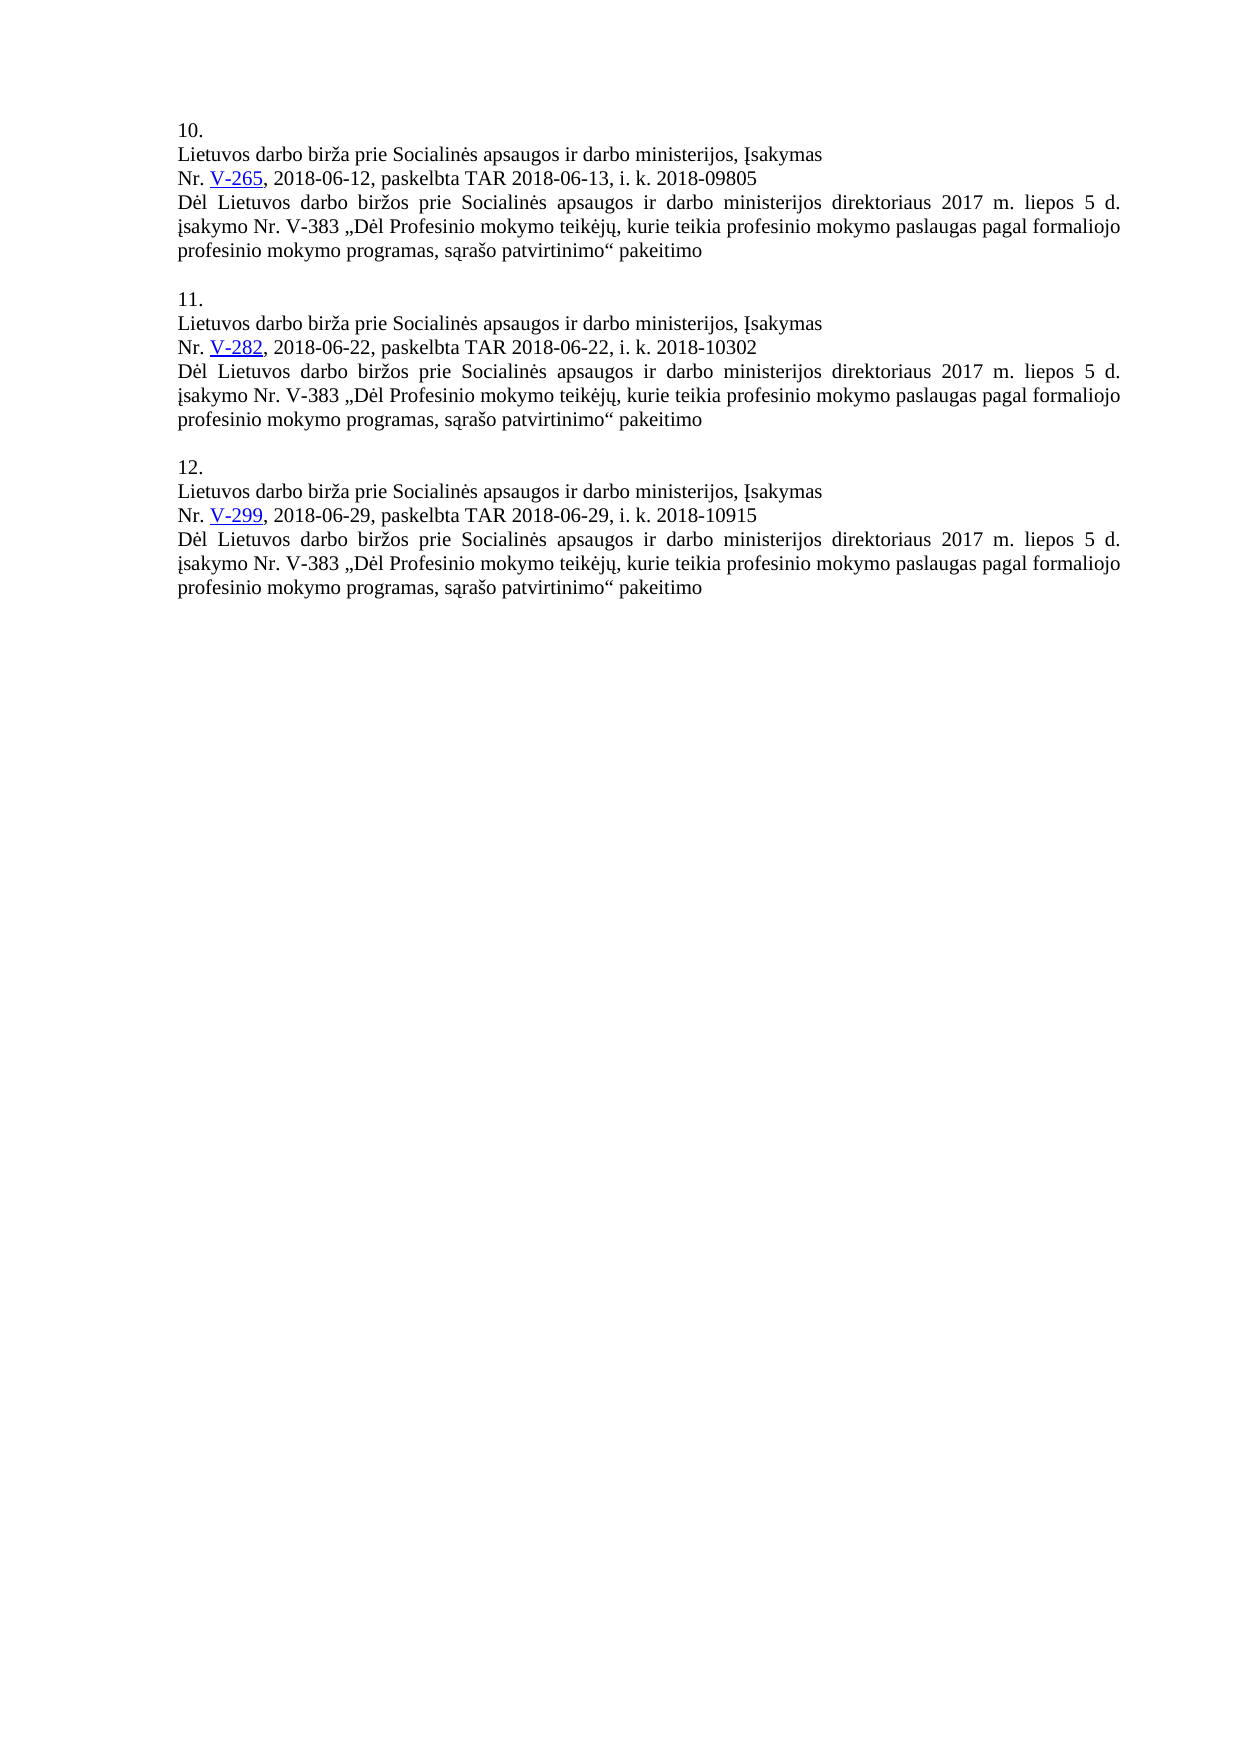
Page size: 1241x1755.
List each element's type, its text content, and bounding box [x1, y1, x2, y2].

text Lietuvos darbo birža prie Socialinės apsaugos ir darbo ministerijos, Įsakymas [177, 311, 1122, 335]
text Nr. V-282, 2018-06-22, paskelbta TAR 2018-06-22, i. k. 2018-10302 [177, 335, 1122, 359]
text 12. [177, 455, 1122, 479]
text Dėl Lietuvos darbo biržos prie Socialinės apsaugos ir darbo ministerijos direktoriaus 2017 m. liepos 5 d. įsakymo Nr. V-383 „Dėl Profesinio mokymo teikėjų, kurie teikia profesinio mokymo paslaugas pagal formaliojo profesinio mokymo programas, sąrašo patvirtinimo“ pakeitimo [177, 359, 1122, 431]
text 11. [177, 287, 1122, 311]
text 10. [177, 118, 1122, 142]
text Nr. V-299, 2018-06-29, paskelbta TAR 2018-06-29, i. k. 2018-10915 [177, 503, 1122, 527]
text Nr. V-265, 2018-06-12, paskelbta TAR 2018-06-13, i. k. 2018-09805 [177, 166, 1122, 190]
text Dėl Lietuvos darbo biržos prie Socialinės apsaugos ir darbo ministerijos direktoriaus 2017 m. liepos 5 d. įsakymo Nr. V-383 „Dėl Profesinio mokymo teikėjų, kurie teikia profesinio mokymo paslaugas pagal formaliojo profesinio mokymo programas, sąrašo patvirtinimo“ pakeitimo [177, 527, 1122, 599]
text Lietuvos darbo birža prie Socialinės apsaugos ir darbo ministerijos, Įsakymas [177, 142, 1122, 166]
text Lietuvos darbo birža prie Socialinės apsaugos ir darbo ministerijos, Įsakymas [177, 479, 1122, 503]
text Dėl Lietuvos darbo biržos prie Socialinės apsaugos ir darbo ministerijos direktoriaus 2017 m. liepos 5 d. įsakymo Nr. V-383 „Dėl Profesinio mokymo teikėjų, kurie teikia profesinio mokymo paslaugas pagal formaliojo profesinio mokymo programas, sąrašo patvirtinimo“ pakeitimo [177, 190, 1122, 262]
